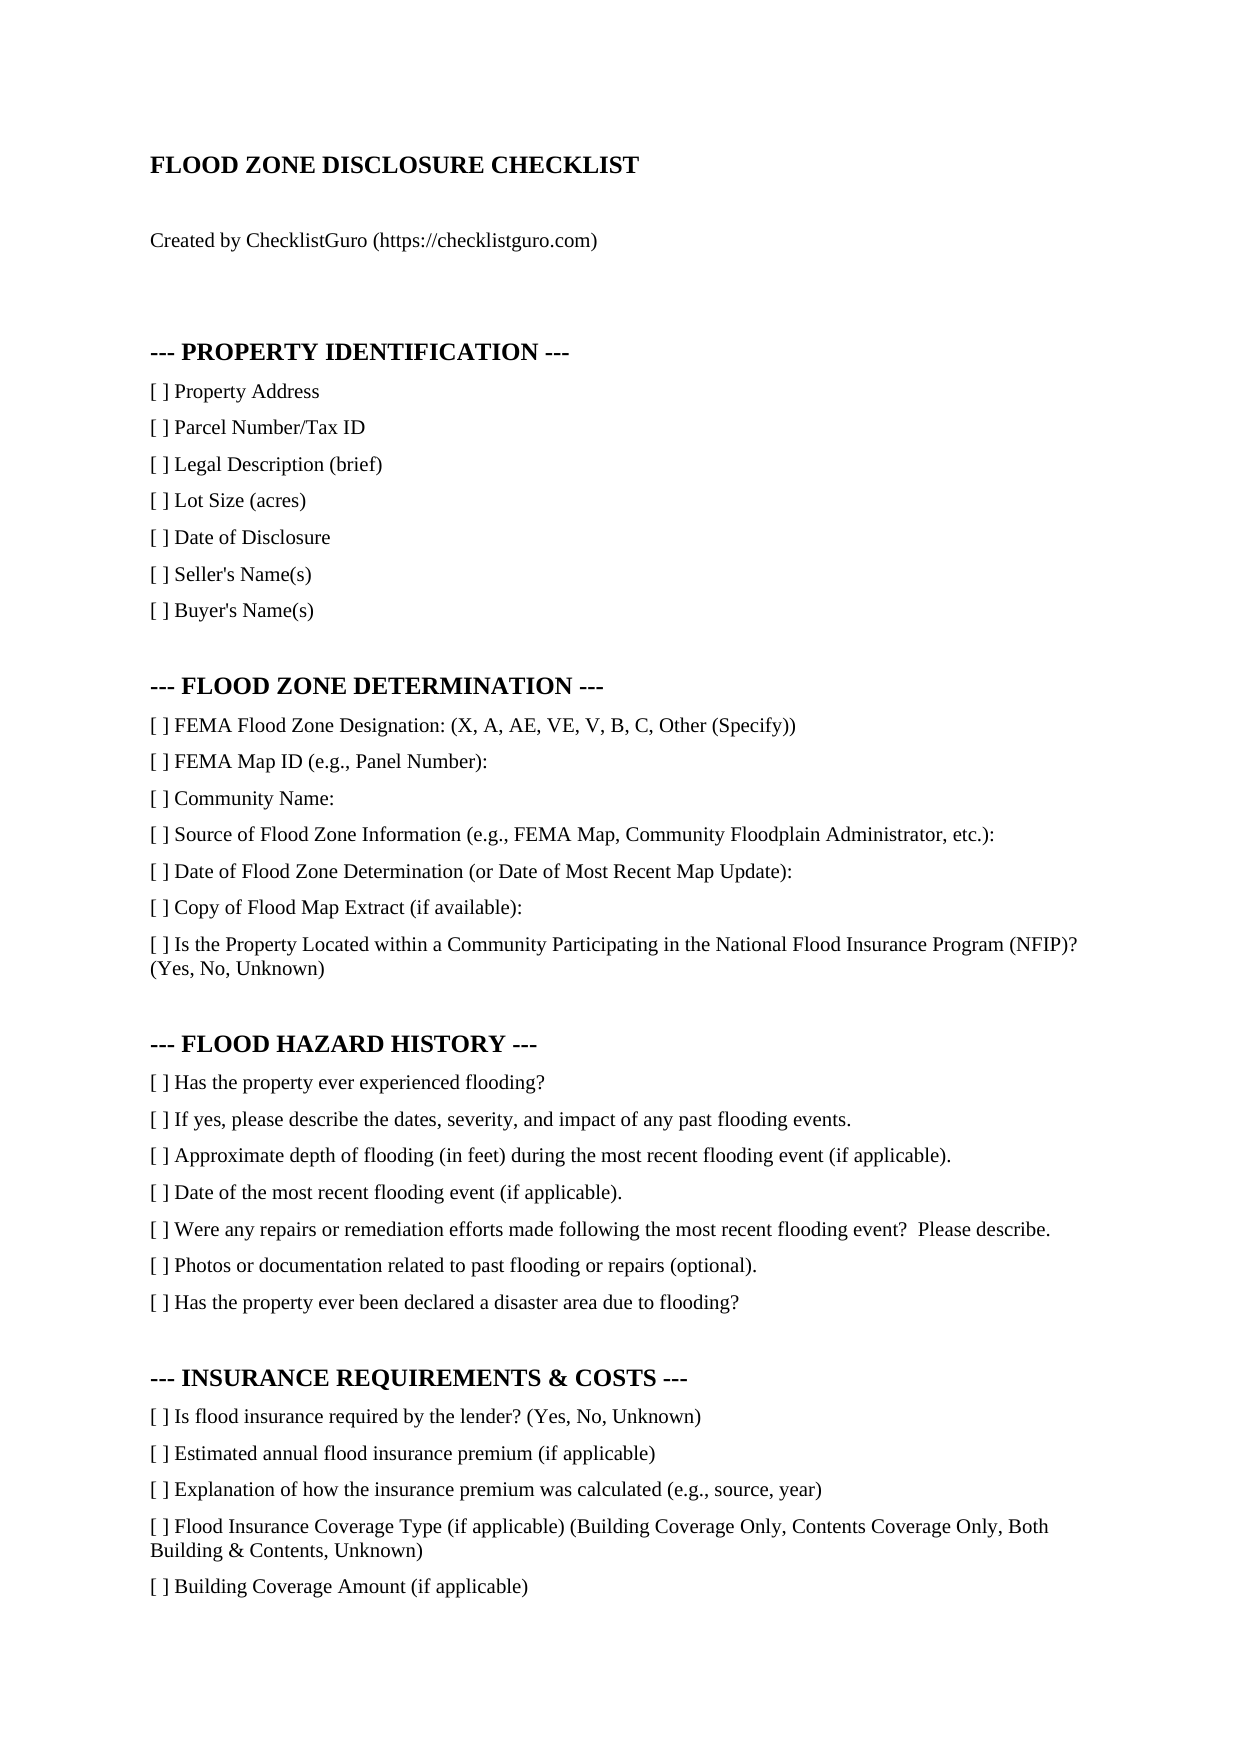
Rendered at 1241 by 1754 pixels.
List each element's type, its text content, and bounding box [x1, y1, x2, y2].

text --- INSURANCE REQUIREMENTS & COSTS --- [150, 1363, 1090, 1392]
text [ ] Parcel Number/Tax ID [150, 415, 1090, 439]
text [ ] If yes, please describe the dates, severity, and impact of any past flooding events. [150, 1107, 1090, 1131]
text [ ] Explanation of how the insurance premium was calculated (e.g., source, year) [150, 1477, 1090, 1501]
text [ ] Estimated annual flood insurance premium (if applicable) [150, 1441, 1090, 1465]
text [ ] Date of Disclosure [150, 525, 1090, 549]
text [ ] Building Coverage Amount (if applicable) [150, 1574, 1090, 1598]
text [ ] FEMA Map ID (e.g., Panel Number): [150, 749, 1090, 773]
text [ ] Legal Description (brief) [150, 452, 1090, 476]
text FLOOD ZONE DISCLOSURE CHECKLIST [150, 150, 1090, 179]
text [ ] Photos or documentation related to past flooding or repairs (optional). [150, 1253, 1090, 1277]
text Created by ChecklistGuro (https://checklistguro.com) [150, 228, 1090, 252]
text [ ] Copy of Flood Map Extract (if available): [150, 895, 1090, 919]
text [ ] Source of Flood Zone Information (e.g., FEMA Map, Community Floodplain Administrator, etc.): [150, 822, 1090, 846]
text [ ] Is flood insurance required by the lender? (Yes, No, Unknown) [150, 1404, 1090, 1428]
text [ ] Date of Flood Zone Determination (or Date of Most Recent Map Update): [150, 859, 1090, 883]
text [ ] FEMA Flood Zone Designation: (X, A, AE, VE, V, B, C, Other (Specify)) [150, 712, 1090, 737]
text [ ] Community Name: [150, 786, 1090, 810]
text [ ] Buyer's Name(s) [150, 598, 1090, 622]
text [ ] Approximate depth of flooding (in feet) during the most recent flooding event (if applicable). [150, 1143, 1090, 1167]
text --- FLOOD ZONE DETERMINATION --- [150, 671, 1090, 700]
text [ ] Lot Size (acres) [150, 488, 1090, 512]
text [ ] Is the Property Located within a Community Participating in the National Flood Insurance Program (NFIP)? (Yes, No, Unknown) [150, 932, 1090, 980]
text [ ] Were any repairs or remediation efforts made following the most recent flooding event? Please describe. [150, 1217, 1090, 1241]
text --- PROPERTY IDENTIFICATION --- [150, 337, 1090, 366]
text [ ] Property Address [150, 379, 1090, 403]
text --- FLOOD HAZARD HISTORY --- [150, 1029, 1090, 1058]
text [ ] Seller's Name(s) [150, 562, 1090, 586]
text [ ] Flood Insurance Coverage Type (if applicable) (Building Coverage Only, Contents Coverage Only, Both Building & Contents, Unknown) [150, 1514, 1090, 1562]
text [ ] Has the property ever been declared a disaster area due to flooding? [150, 1290, 1090, 1314]
text [ ] Date of the most recent flooding event (if applicable). [150, 1180, 1090, 1204]
text [ ] Has the property ever experienced flooding? [150, 1070, 1090, 1094]
